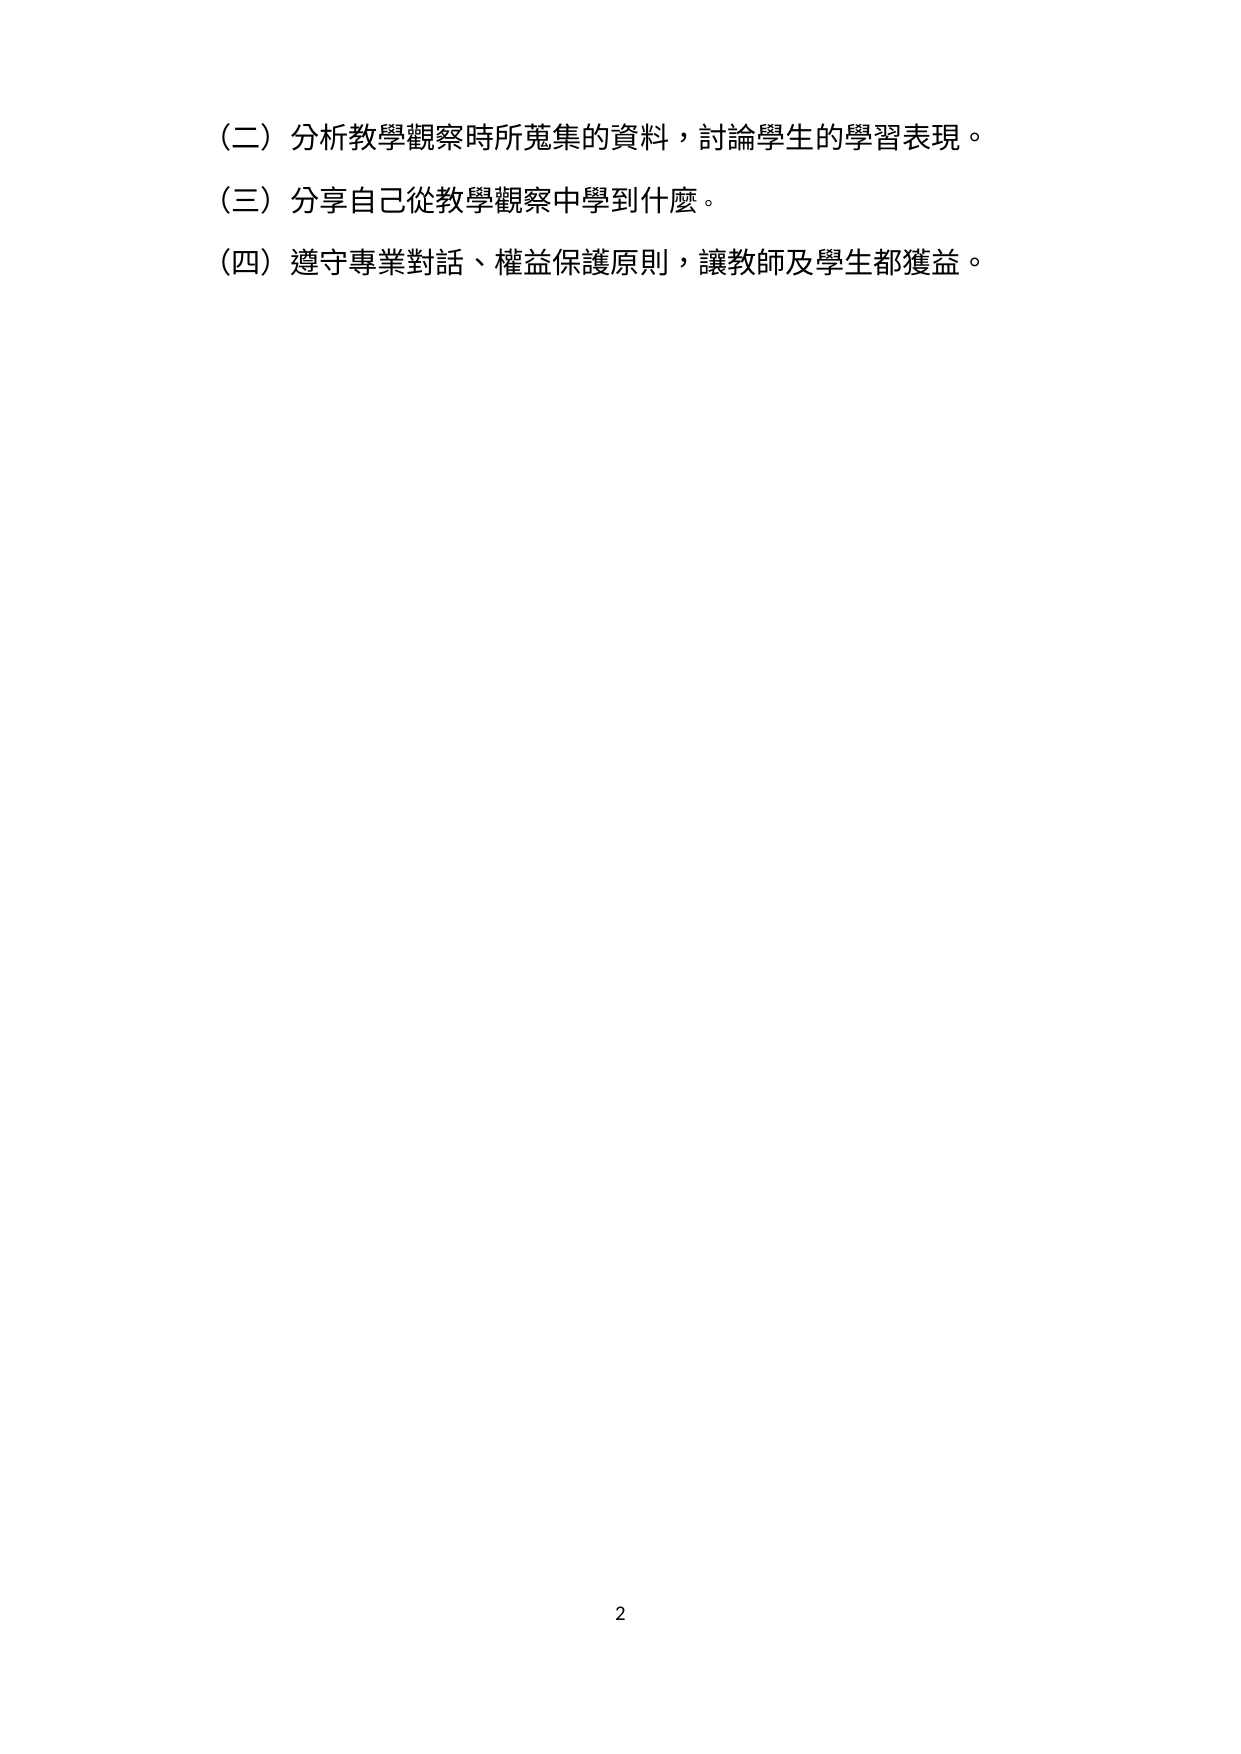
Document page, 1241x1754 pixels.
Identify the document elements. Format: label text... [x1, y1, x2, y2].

text （二）分析教學觀察時所蒐集的資料，討論學生的學習表現。 [202, 94, 1053, 157]
text （三）分享自己從教學觀察中學到什麼。 [202, 157, 1053, 219]
text （四）遵守專業對話、權益保護原則，讓教師及學生都獲益。 [202, 219, 1053, 282]
